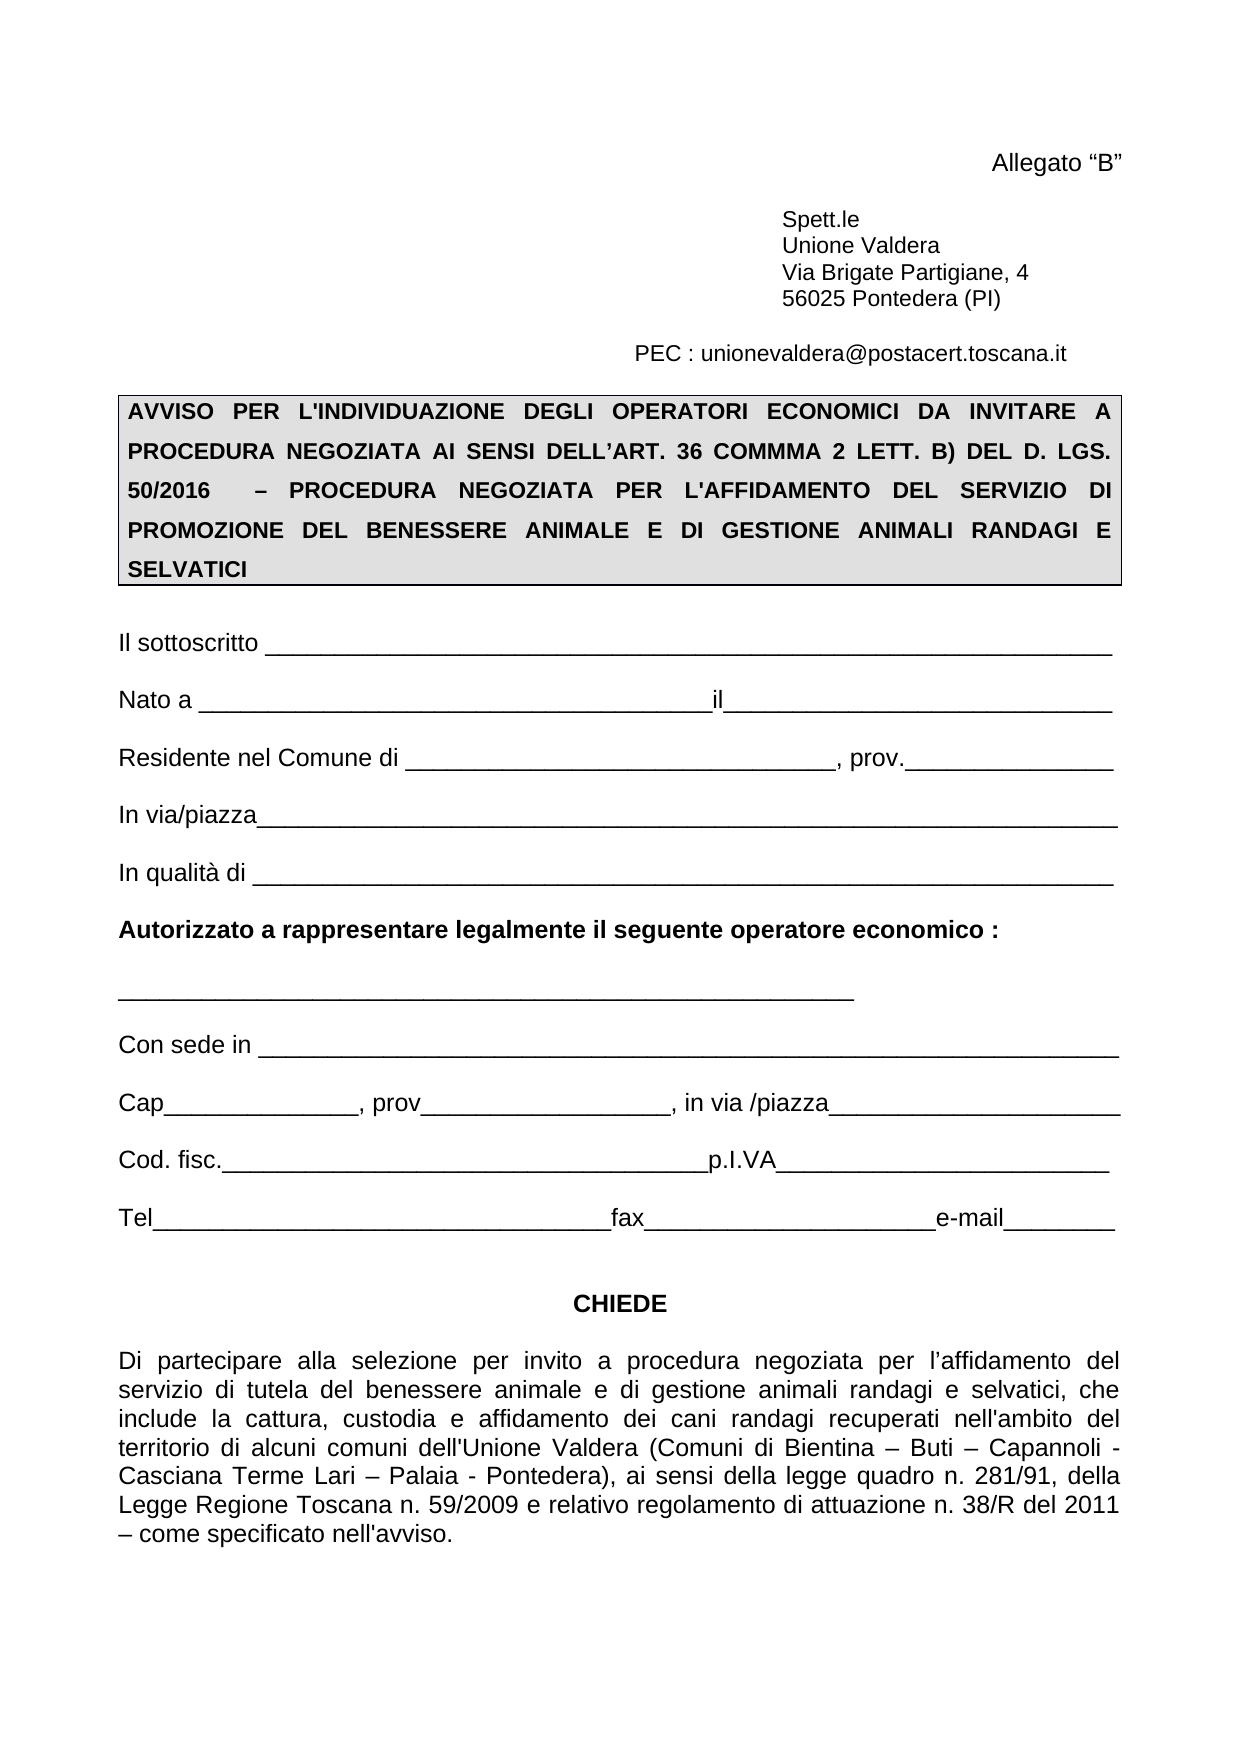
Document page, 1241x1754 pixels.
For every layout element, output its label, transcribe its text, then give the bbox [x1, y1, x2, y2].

text Con sede in ______________________________________________________________ [118, 1030, 1122, 1059]
text In qualità di ______________________________________________________________ [118, 857, 1122, 886]
text Cod. fisc.___________________________________p.I.VA________________________ [118, 1145, 1122, 1174]
text Il sottoscritto _____________________________________________________________ [118, 627, 1122, 656]
text Via Brigate Partigiane, 4 [708, 258, 1122, 285]
text AVVISO PER L'INDIVIDUAZIONE DEGLI OPERATORI ECONOMICI DA INVITARE A PROCEDURA NEGOZIATA AI SENSI DELL’ART. 36 COMMMA 2 LETT. B) DEL D. LGS. 50/2016 – PROCEDURA NEGOZIATA PER L'AFFIDAMENTO DEL SERVIZIO DI PROMOZIONE DEL BENESSERE ANIMALE E DI GESTIONE ANIMALI RANDAGI E SELVATICI [119, 396, 1121, 584]
text Spett.le [708, 206, 1122, 232]
text Nato a _____________________________________il____________________________ [118, 685, 1122, 714]
text Di partecipare alla selezione per invito a procedura negoziata per l’affidamento del servizio di tutela del benessere animale e di gestione animali randagi e selvatici, che include la cattura, custodia e affidamento dei cani randagi recuperati nell'ambito del territorio di alcuni comuni dell'Unione Valdera (Comuni di Bientina – Buti – Capannoli - Casciana Terme Lari – Palaia - Pontedera), ai sensi della legge quadro n. 281/91, della Legge Regione Toscana n. 59/2009 e relativo regolamento di attuazione n. 38/R del 2011 – come specificato nell'avviso. [118, 1346, 1122, 1547]
text In via/piazza______________________________________________________________ [118, 800, 1122, 829]
text PEC : unionevaldera@postacert.toscana.it [118, 338, 1122, 366]
text Autorizzato a rappresentare legalmente il seguente operatore economico : [118, 915, 1122, 944]
text 56025 Pontedera (PI) [782, 285, 1122, 311]
text Residente nel Comune di _______________________________, prov._______________ [118, 742, 1122, 771]
text _____________________________________________________ [118, 972, 1122, 1001]
text Unione Valdera [708, 232, 1122, 258]
text Cap______________, prov__________________, in via /piazza_____________________ [118, 1087, 1122, 1116]
text CHIEDE [118, 1289, 1122, 1317]
text Tel_________________________________fax_____________________e-mail________ [118, 1202, 1122, 1231]
